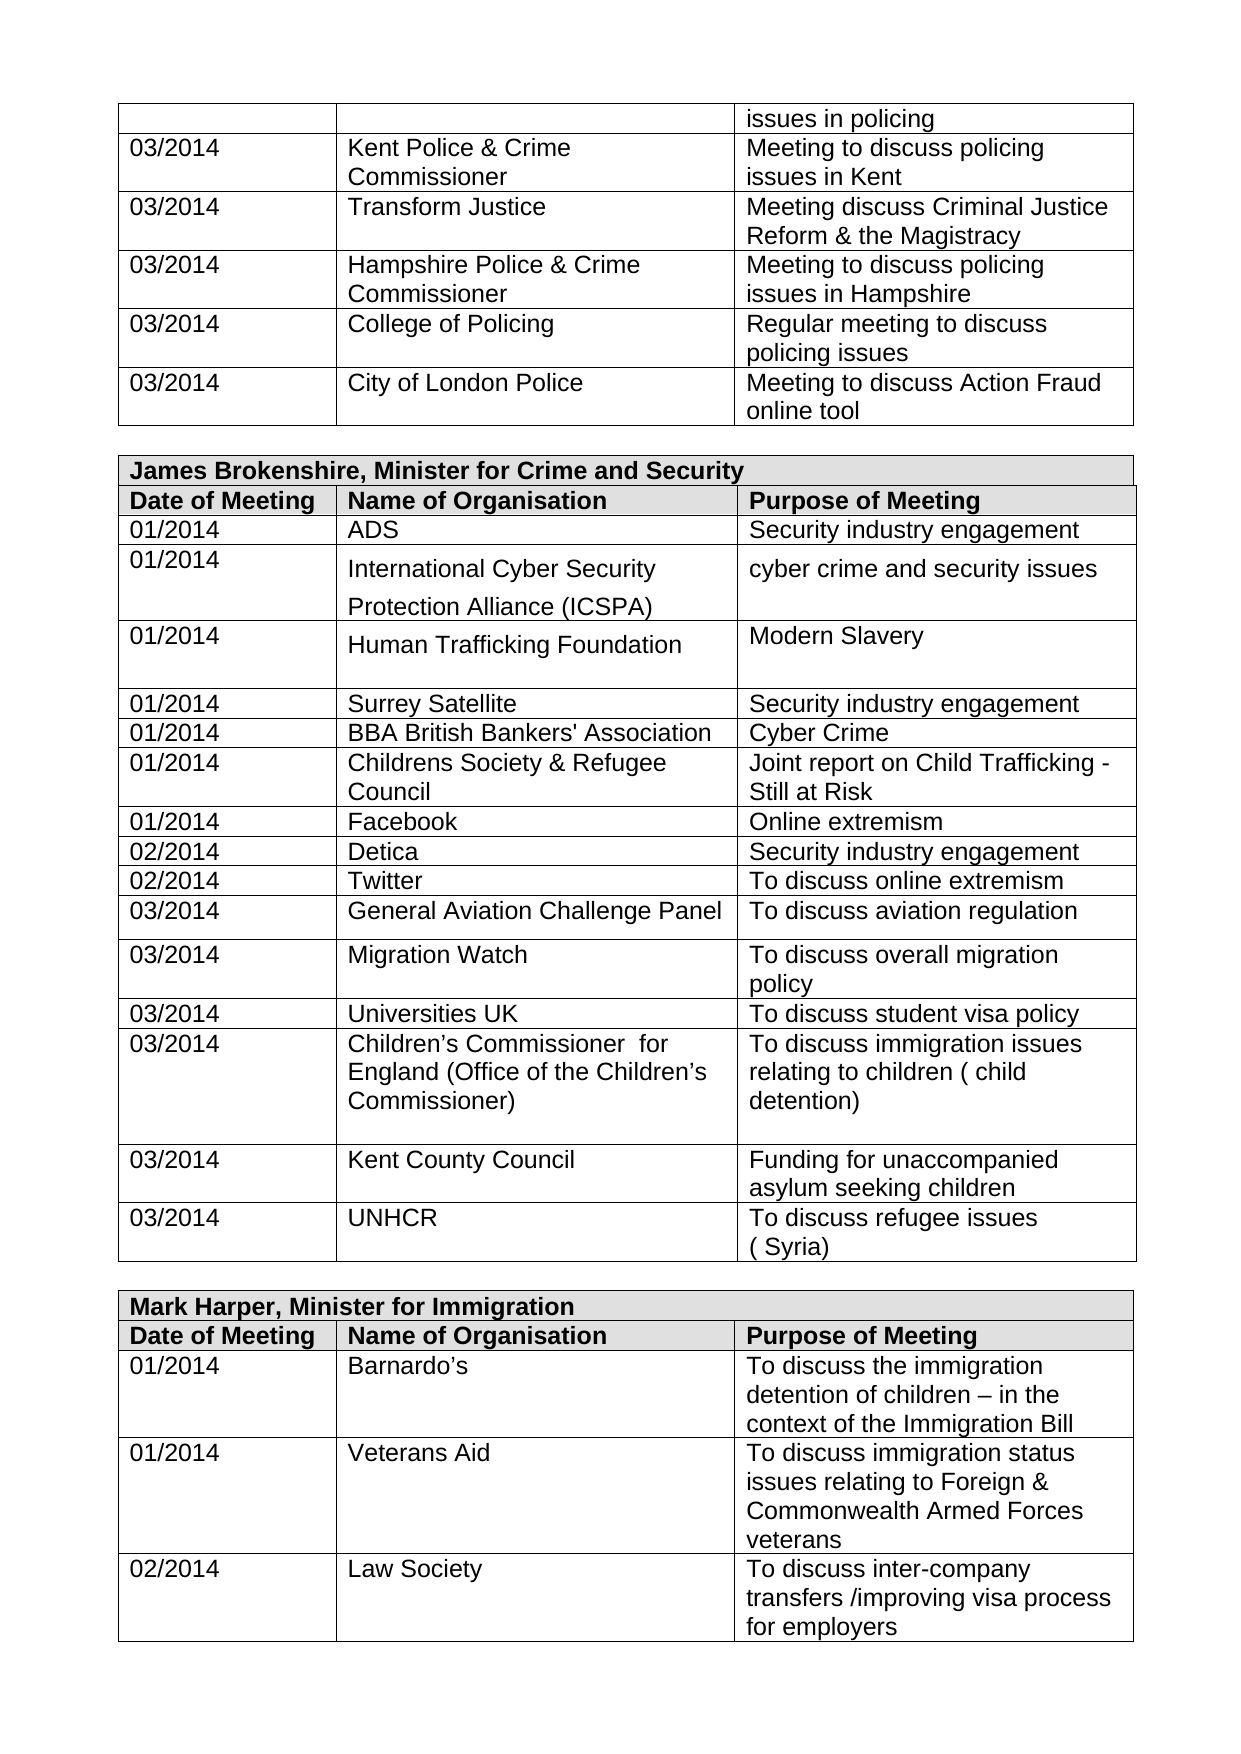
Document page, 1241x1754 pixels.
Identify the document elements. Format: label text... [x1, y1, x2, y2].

table_cell 03/2014 [119, 940, 336, 998]
table_cell 03/2014 [119, 368, 336, 425]
table_cell 01/2014 [119, 621, 336, 688]
table_cell 01/2014 [119, 689, 336, 717]
table_cell ADS [337, 516, 737, 544]
table_cell Human Trafficking Foundation [337, 621, 737, 688]
table_cell 03/2014 [119, 999, 336, 1027]
table_cell To discuss online extremism [738, 866, 1136, 895]
table_cell Surrey Satellite [337, 689, 737, 717]
table_cell Migration Watch [337, 940, 737, 998]
table_cell 01/2014 [119, 748, 336, 806]
table_cell 03/2014 [119, 134, 336, 191]
table_cell Online extremism [738, 807, 1136, 836]
table_cell Date of Meeting [119, 486, 336, 514]
table_cell Kent Police & Crime Commissioner [337, 134, 734, 191]
table_cell [119, 104, 336, 132]
table_cell 02/2014 [119, 866, 336, 895]
table_cell Regular meeting to discuss policing issues [735, 309, 1133, 367]
table_cell 01/2014 [119, 807, 336, 836]
table_cell Facebook [337, 807, 737, 836]
table_cell To discuss immigration status issues relating to Foreign & Commonwealth Armed Forces veterans [735, 1438, 1133, 1553]
table_cell cyber crime and security issues [738, 545, 1136, 620]
table_cell UNHCR [337, 1203, 737, 1261]
table_cell Children’s Commissioner for England (Office of the Children’s Commissioner) [337, 1029, 737, 1143]
table_cell 03/2014 [119, 309, 336, 367]
table_cell To discuss student visa policy [738, 999, 1136, 1027]
table_cell Barnardo’s [337, 1351, 734, 1437]
table_cell [337, 104, 734, 132]
table_cell Law Society [337, 1554, 734, 1641]
table_cell Meeting to discuss policing issues in Hampshire [735, 251, 1133, 308]
table_cell To discuss aviation regulation [738, 896, 1136, 939]
table_cell 03/2014 [119, 192, 336, 249]
table_cell Kent County Council [337, 1145, 737, 1202]
table_header Mark Harper, Minister for Immigration [119, 1291, 1133, 1320]
table_cell 01/2014 [119, 1351, 336, 1437]
table_cell 02/2014 [119, 837, 336, 865]
table_cell To discuss overall migration policy [738, 940, 1136, 998]
table_cell 02/2014 [119, 1554, 336, 1641]
table_header James Brokenshire, Minister for Crime and Security [119, 456, 1133, 485]
table_cell City of London Police [337, 368, 734, 425]
table_cell Name of Organisation [337, 486, 737, 514]
table_cell To discuss inter-company transfers /improving visa process for employers [735, 1554, 1133, 1641]
table_cell Security industry engagement [738, 837, 1136, 865]
table_cell College of Policing [337, 309, 734, 367]
table_cell BBA British Bankers' Association [337, 719, 737, 747]
table_cell 03/2014 [119, 1029, 336, 1143]
table_cell Cyber Crime [738, 719, 1136, 747]
table_cell International Cyber Security Protection Alliance (ICSPA) [337, 545, 737, 620]
table_cell To discuss refugee issues ( Syria) [738, 1203, 1136, 1261]
table_cell Name of Organisation [337, 1321, 734, 1350]
table_cell Transform Justice [337, 192, 734, 249]
table_cell Meeting to discuss policing issues in Kent [735, 134, 1133, 191]
table_cell Detica [337, 837, 737, 865]
table_cell Hampshire Police & Crime Commissioner [337, 251, 734, 308]
table_cell Twitter [337, 866, 737, 895]
table_cell General Aviation Challenge Panel [337, 896, 737, 939]
table_cell Meeting to discuss Action Fraud online tool [735, 368, 1133, 425]
table_cell 03/2014 [119, 251, 336, 308]
table_cell To discuss the immigration detention of children – in the context of the Immigration Bill [735, 1351, 1133, 1437]
table_cell To discuss immigration issues relating to children ( child detention) [738, 1029, 1136, 1143]
table_cell Purpose of Meeting [738, 486, 1136, 514]
table_cell 01/2014 [119, 516, 336, 544]
table_cell Childrens Society & Refugee Council [337, 748, 737, 806]
table_cell Veterans Aid [337, 1438, 734, 1553]
table_cell 01/2014 [119, 545, 336, 620]
table_cell Security industry engagement [738, 689, 1136, 717]
table_cell Funding for unaccompanied asylum seeking children [738, 1145, 1136, 1202]
table_cell Universities UK [337, 999, 737, 1027]
table_cell Purpose of Meeting [735, 1321, 1133, 1350]
table_cell Security industry engagement [738, 516, 1136, 544]
table_cell Date of Meeting [119, 1321, 336, 1350]
table_cell Meeting discuss Criminal Justice Reform & the Magistracy [735, 192, 1133, 249]
table_cell Joint report on Child Trafficking - Still at Risk [738, 748, 1136, 806]
table_cell 03/2014 [119, 1203, 336, 1261]
table_cell 01/2014 [119, 1438, 336, 1553]
table_cell issues in policing [735, 104, 1133, 132]
table_cell 01/2014 [119, 719, 336, 747]
table_cell 03/2014 [119, 1145, 336, 1202]
table_cell 03/2014 [119, 896, 336, 939]
table_cell Modern Slavery [738, 621, 1136, 688]
